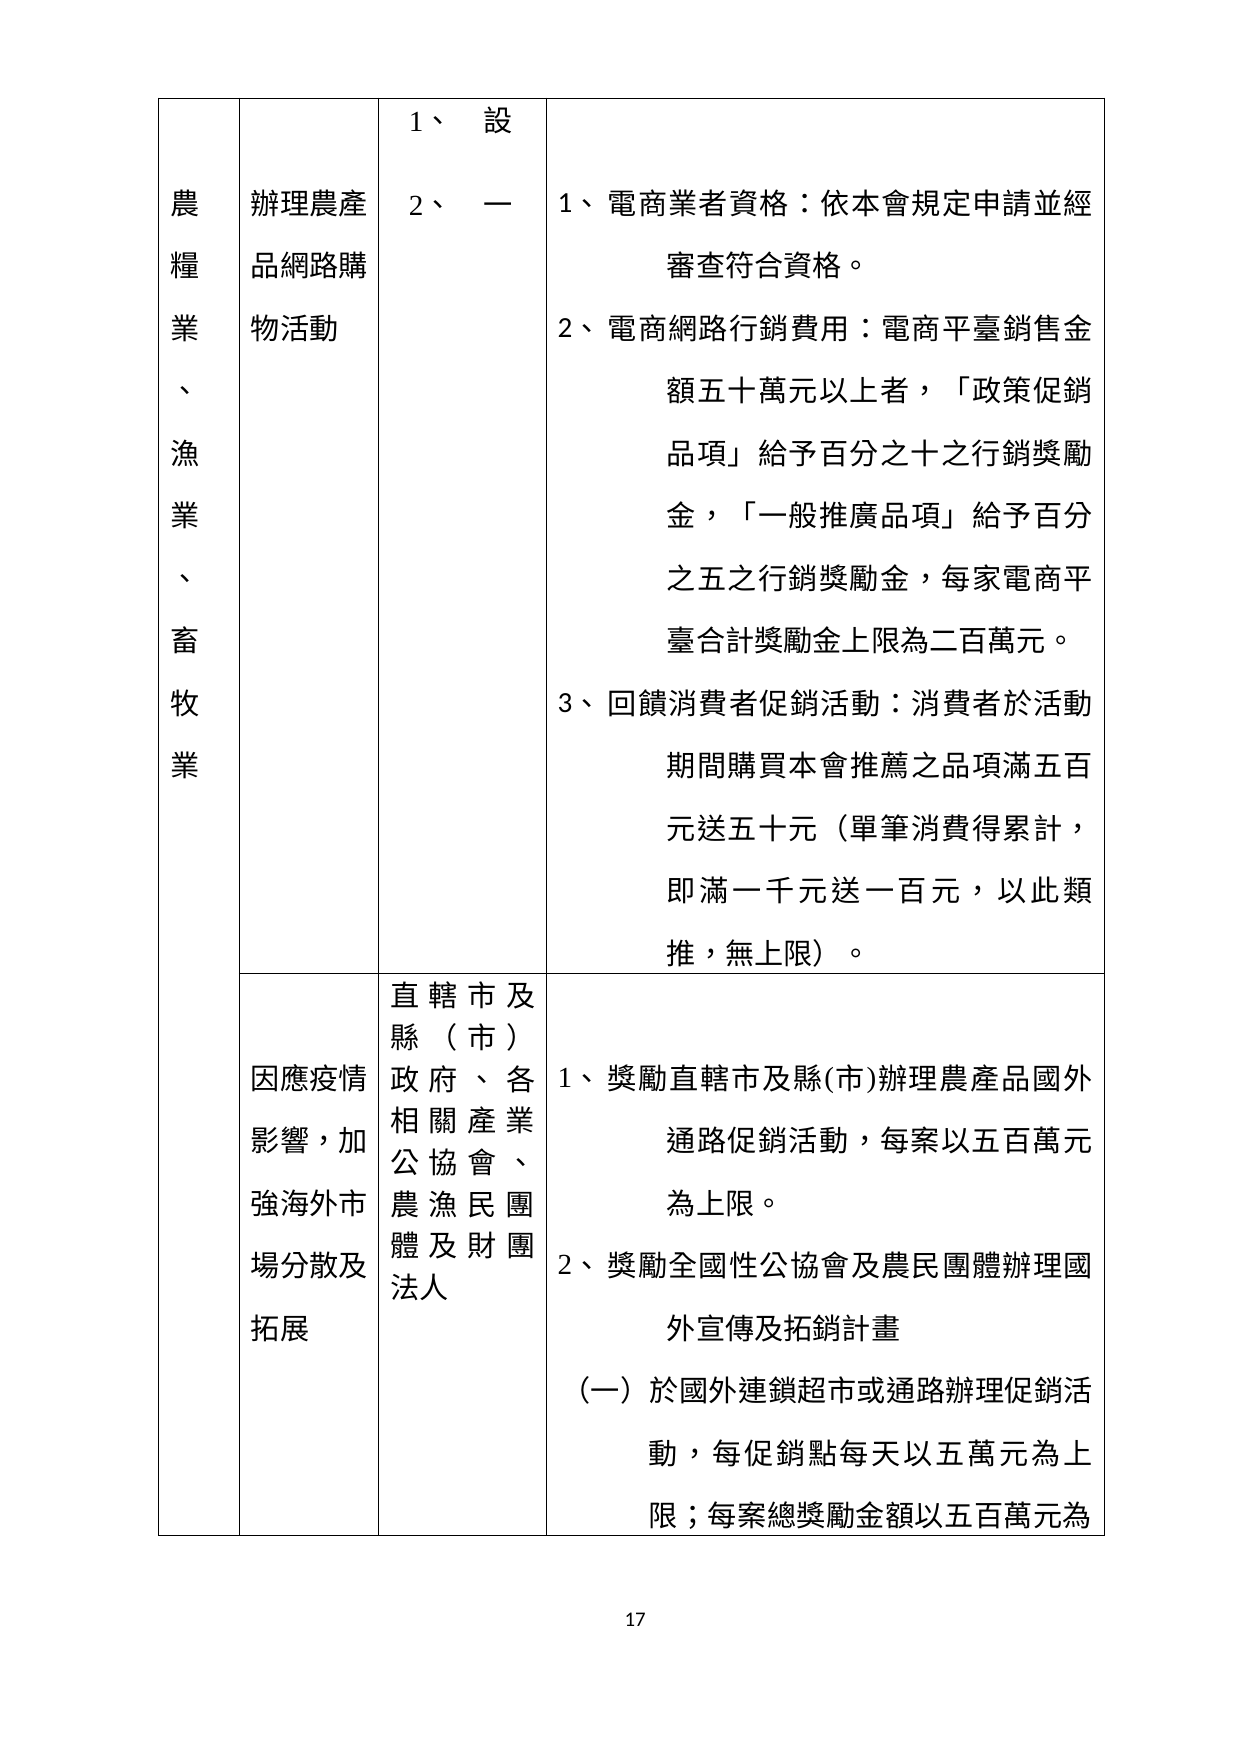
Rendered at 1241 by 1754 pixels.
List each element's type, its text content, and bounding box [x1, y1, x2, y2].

table_cell 電商業者資格：依本會規定申請並經審查符合資格。 電商網路行銷費用：電商平臺銷售金額五十萬元以上者，「政策促銷品項」給予百分之十之行銷獎勵金，「一般推廣品項」給予百分之五之行銷獎勵金，每家電商平臺合計獎勵金上限為二百萬元。 回饋消費者促銷活動：消費者於活動期間購買本會推薦之品項滿五百元送五十元（單筆消費得累計，即滿一千元送一百元，以此類推，無上限）。 [547, 99, 1104, 972]
table_cell 獎勵直轄市及縣(市)辦理農產品國外通路促銷活動，每案以五百萬元為上限。 獎勵全國性公協會及農民團體辦理國外宣傳及拓銷計畫 （一）於國外連鎖超市或通路辦理促銷活動，每促銷點每天以五萬元為上限；每案總獎勵金額以五百萬元為 [547, 974, 1104, 1535]
table_cell 設籍於中華民國境內之電子商務平台業者，且廠商須檢附公司合法登記證明文件 一般消費者 [379, 99, 546, 972]
table_cell 因應疫情影響，加強海外市場分散及拓展 [240, 974, 378, 1535]
table_cell 辦理農產品網路購物活動 [240, 99, 378, 972]
table_cell 直轄市及縣（市）政府、各相關產業公協會、農漁民團體及財團法人 [379, 974, 546, 1535]
table_cell 農糧業 、漁業 、畜牧業 [159, 99, 239, 1535]
